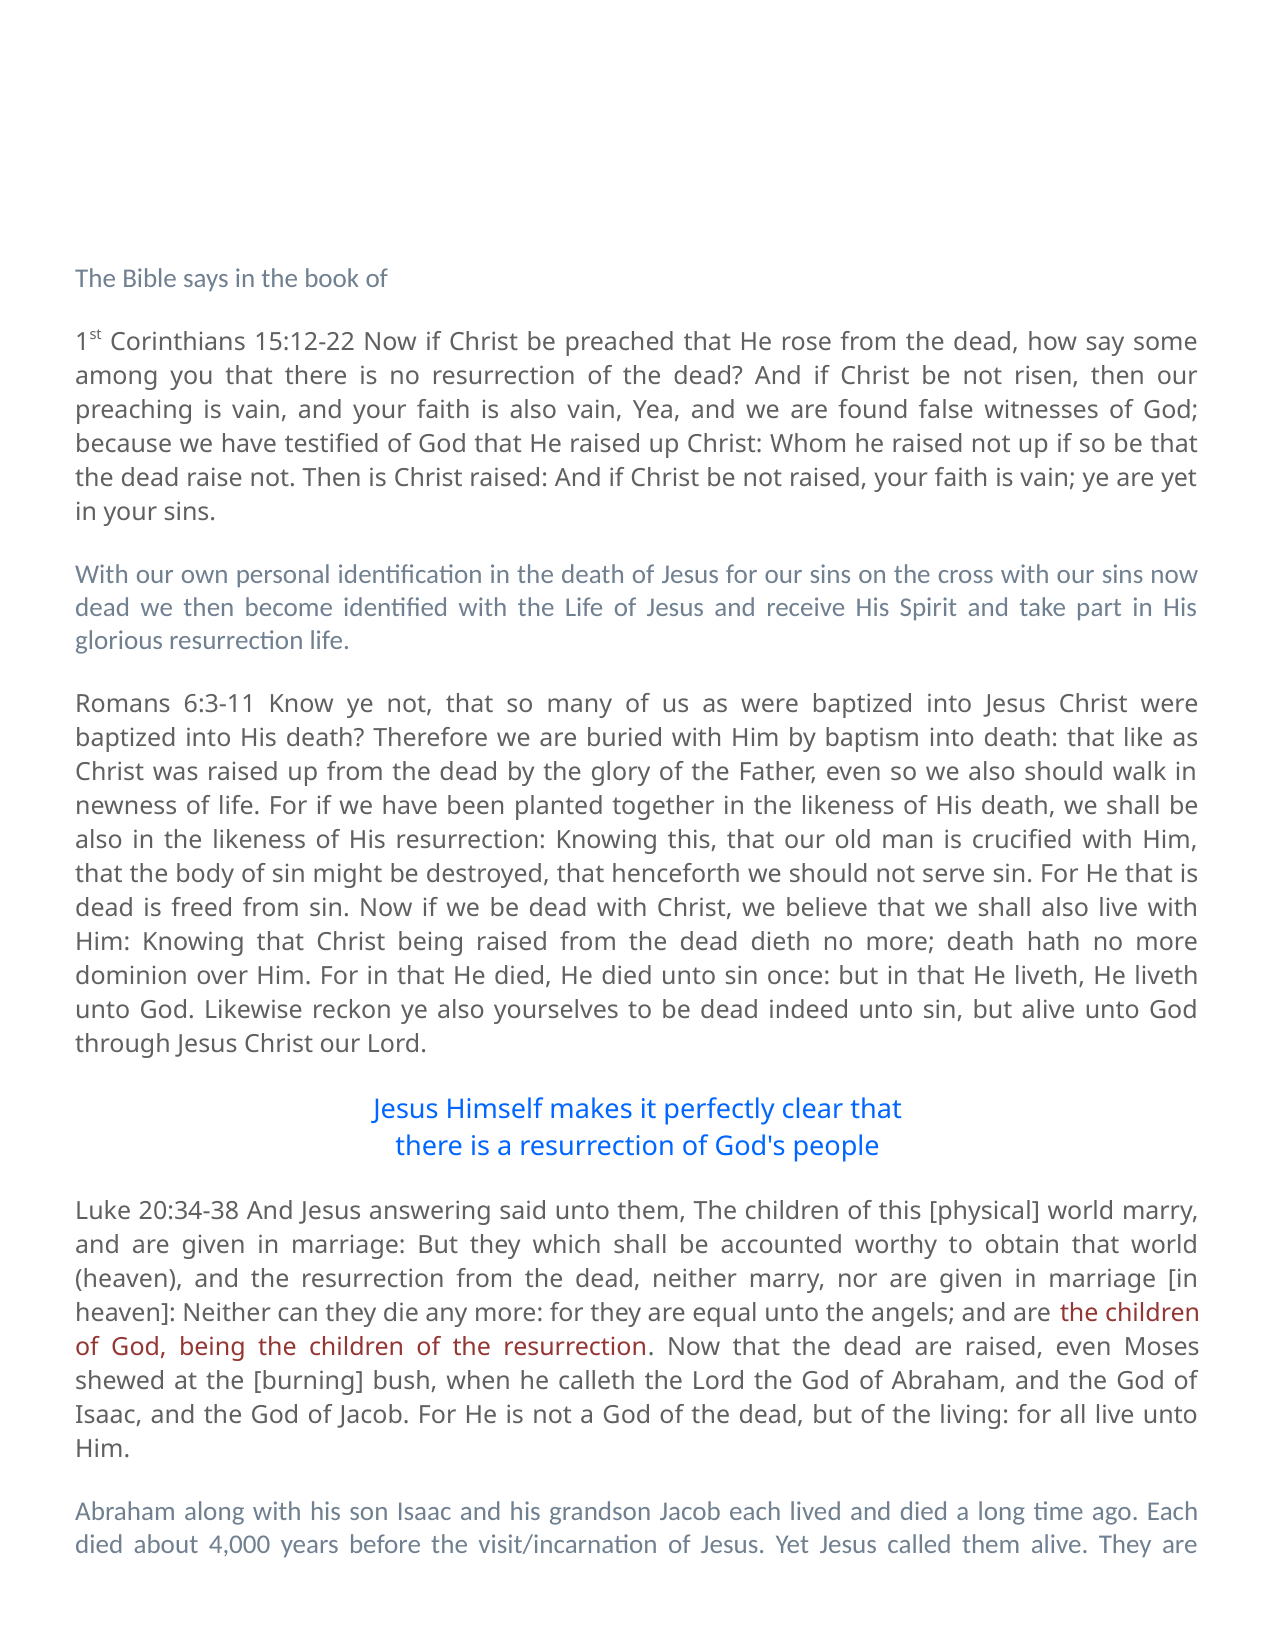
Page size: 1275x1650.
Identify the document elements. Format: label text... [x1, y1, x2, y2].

text With our own personal identification in the death of Jesus for our sins on the cross with our sins now dead we then become identified with the Life of Jesus and receive His Spirit and take part in His glorious resurrection life. [75, 557, 1200, 656]
text 1st Corinthians 15:12-22 Now if Christ be preached that He rose from the dead, how say some among you that there is no resurrection of the dead? And if Christ be not risen, then our preaching is vain, and your faith is also vain, Yea, and we are found false witnesses of God; because we have testified of God that He raised up Christ: Whom he raised not up if so be that the dead raise not. Then is Christ raised: And if Christ be not raised, your faith is vain; ye are yet in your sins. [75, 324, 1200, 528]
subtitle Jesus Himself makes it perfectly clear that there is a resurrection of God's people [75, 1089, 1200, 1163]
text The Bible says in the book of [75, 262, 1200, 294]
text Luke 20:34-38 And Jesus answering said unto them, The children of this [physical] world marry, and are given in marriage: But they which shall be accounted worthy to obtain that world (heaven), and the resurrection from the dead, neither marry, nor are given in marriage [in heaven]: Neither can they die any more: for they are equal unto the angels; and are the children of God, being the children of the resurrection. Now that the dead are raised, even Moses shewed at the [burning] bush, when he calleth the Lord the God of Abraham, and the God of Isaac, and the God of Jacob. For He is not a God of the dead, but of the living: for all live unto Him. [75, 1192, 1200, 1465]
text Abraham along with his son Isaac and his grandson Jacob each lived and died a long time ago. Each died about 4,000 years before the visit/incarnation of Jesus. Yet Jesus called them alive. They are [75, 1494, 1200, 1560]
text Romans 6:3-11 Know ye not, that so many of us as were baptized into Jesus Christ were baptized into His death? Therefore we are buried with Him by baptism into death: that like as Christ was raised up from the dead by the glory of the Father, even so we also should walk in newness of life. For if we have been planted together in the likeness of His death, we shall be also in the likeness of His resurrection: Knowing this, that our old man is crucified with Him, that the body of sin might be destroyed, that henceforth we should not serve sin. For He that is dead is freed from sin. Now if we be dead with Christ, we believe that we shall also live with Him: Knowing that Christ being raised from the dead dieth no more; death hath no more dominion over Him. For in that He died, He died unto sin once: but in that He liveth, He liveth unto God. Likewise reckon ye also yourselves to be dead indeed unto sin, but alive unto God through Jesus Christ our Lord. [75, 686, 1200, 1060]
